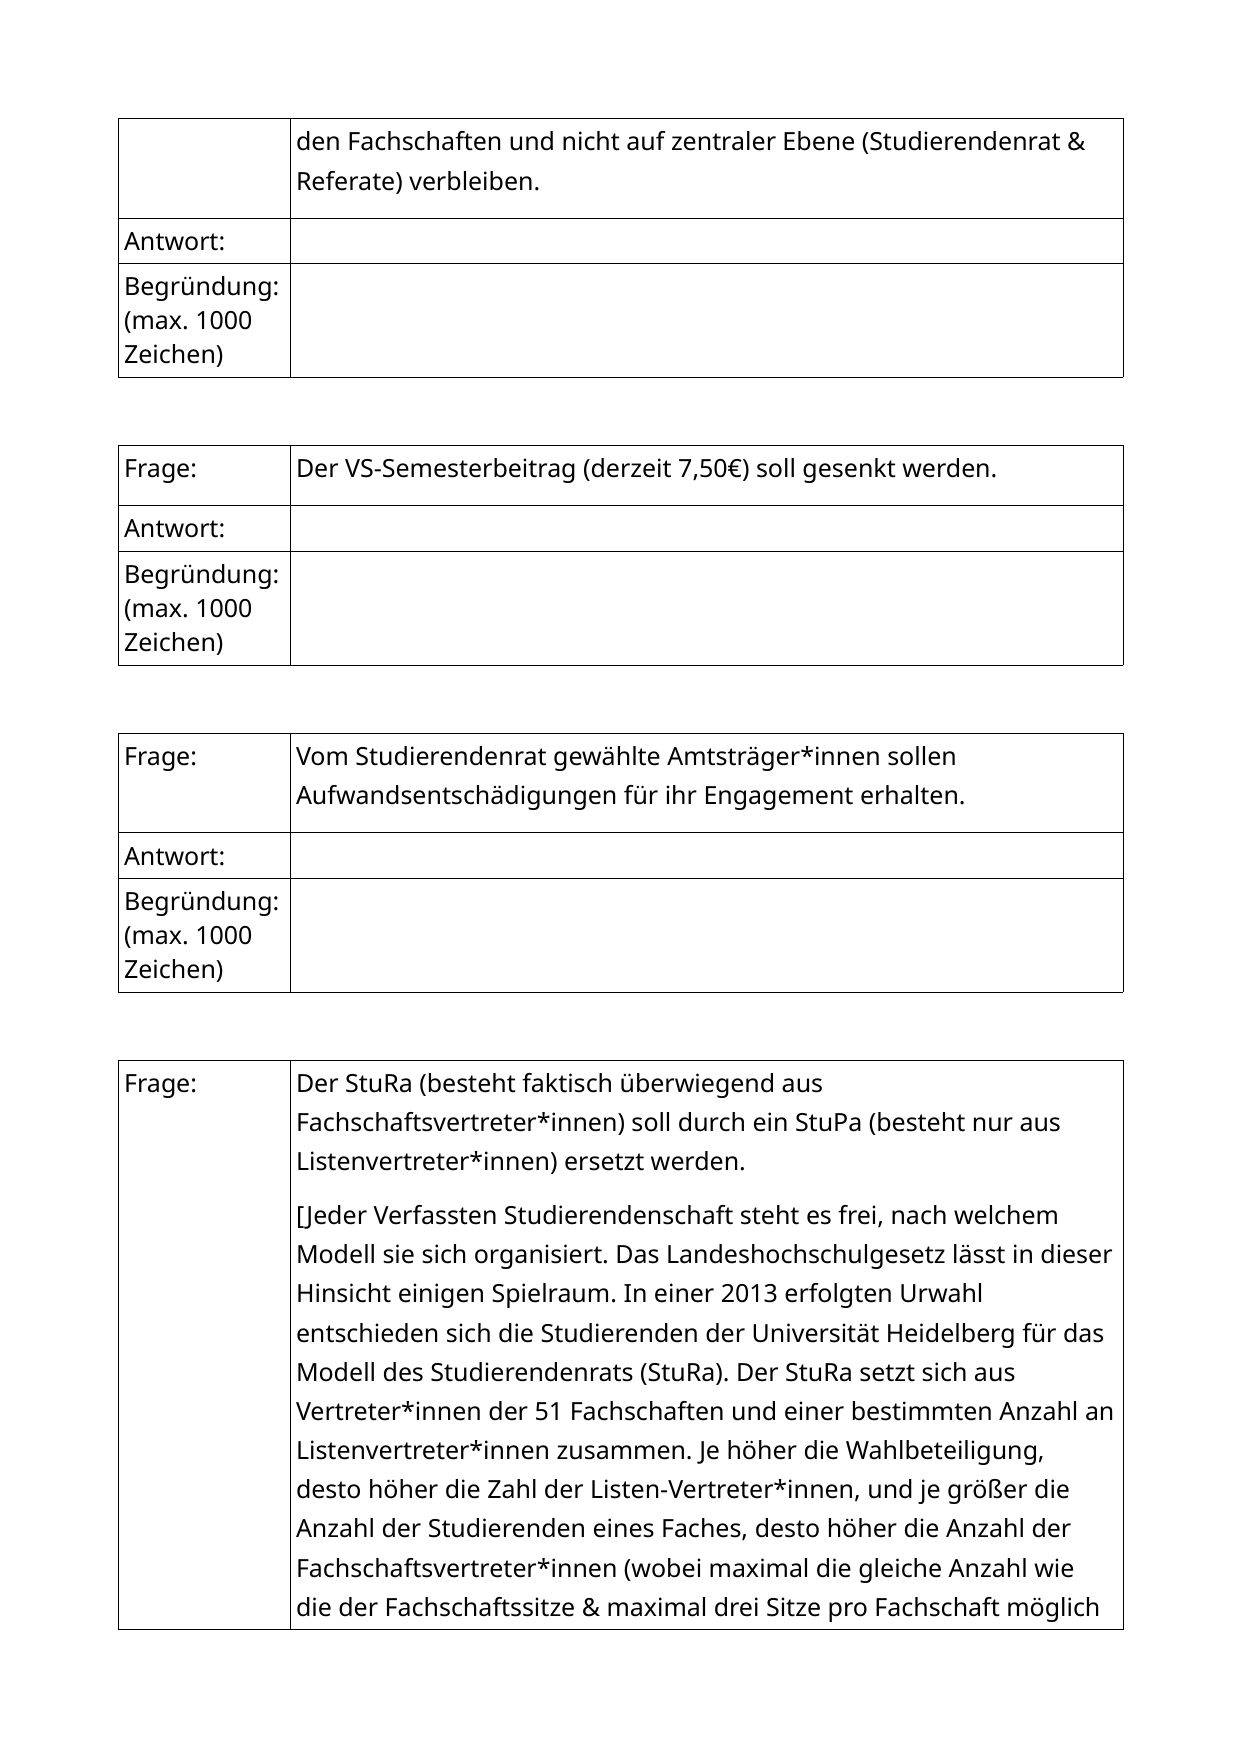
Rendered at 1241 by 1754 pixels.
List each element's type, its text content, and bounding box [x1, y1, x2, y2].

table_header Frage: [119, 1061, 290, 1629]
table_header Der VS-Semesterbeitrag (derzeit 7,50€) soll gesenkt werden. [291, 446, 1123, 505]
table_cell [291, 879, 1123, 992]
table_header Vom Studierendenrat gewählte Amtsträger*innen sollen Aufwandsentschädigungen für ihr Engagement erhalten. [291, 734, 1123, 832]
table_header Der StuRa (besteht faktisch überwiegend aus Fachschaftsvertreter*innen) soll durch ein StuPa (besteht nur aus Listenvertreter*innen) ersetzt werden. [Jeder Verfassten Studierendenschaft steht es frei, nach welchem Modell sie sich organisiert. Das Landeshochschulgesetz lässt in dieser Hinsicht einigen Spielraum. In einer 2013 erfolgten Urwahl entschieden sich die Studierenden der Universität Heidelberg für das Modell des Studierendenrats (StuRa). Der StuRa setzt sich aus Vertreter*innen der 51 Fachschaften und einer bestimmten Anzahl an Listenvertreter*innen zusammen. Je höher die Wahlbeteiligung, desto höher die Zahl der Listen-Vertreter*innen, und je größer die Anzahl der Studierenden eines Faches, desto höher die Anzahl der Fachschaftsvertreter*innen (wobei maximal die gleiche Anzahl wie die der Fachschaftssitze & maximal drei Sitze pro Fachschaft möglich [291, 1061, 1123, 1629]
table_cell Antwort: [119, 833, 290, 878]
table_cell [291, 833, 1123, 878]
table_header Frage: [119, 734, 290, 832]
table_cell Begründung: (max. 1000 Zeichen) [119, 264, 290, 377]
table_cell Antwort: [119, 219, 290, 263]
table_cell Begründung: (max. 1000 Zeichen) [119, 879, 290, 992]
table_cell [291, 219, 1123, 263]
table_cell [291, 552, 1123, 665]
table_cell Begründung: (max. 1000 Zeichen) [119, 552, 290, 665]
table_header Frage: [119, 446, 290, 505]
table_header den Fachschaften und nicht auf zentraler Ebene (Studierendenrat & Referate) verbleiben. [291, 119, 1123, 217]
table_cell [291, 506, 1123, 551]
table_header [119, 119, 290, 217]
table_cell [291, 264, 1123, 377]
table_cell Antwort: [119, 506, 290, 551]
